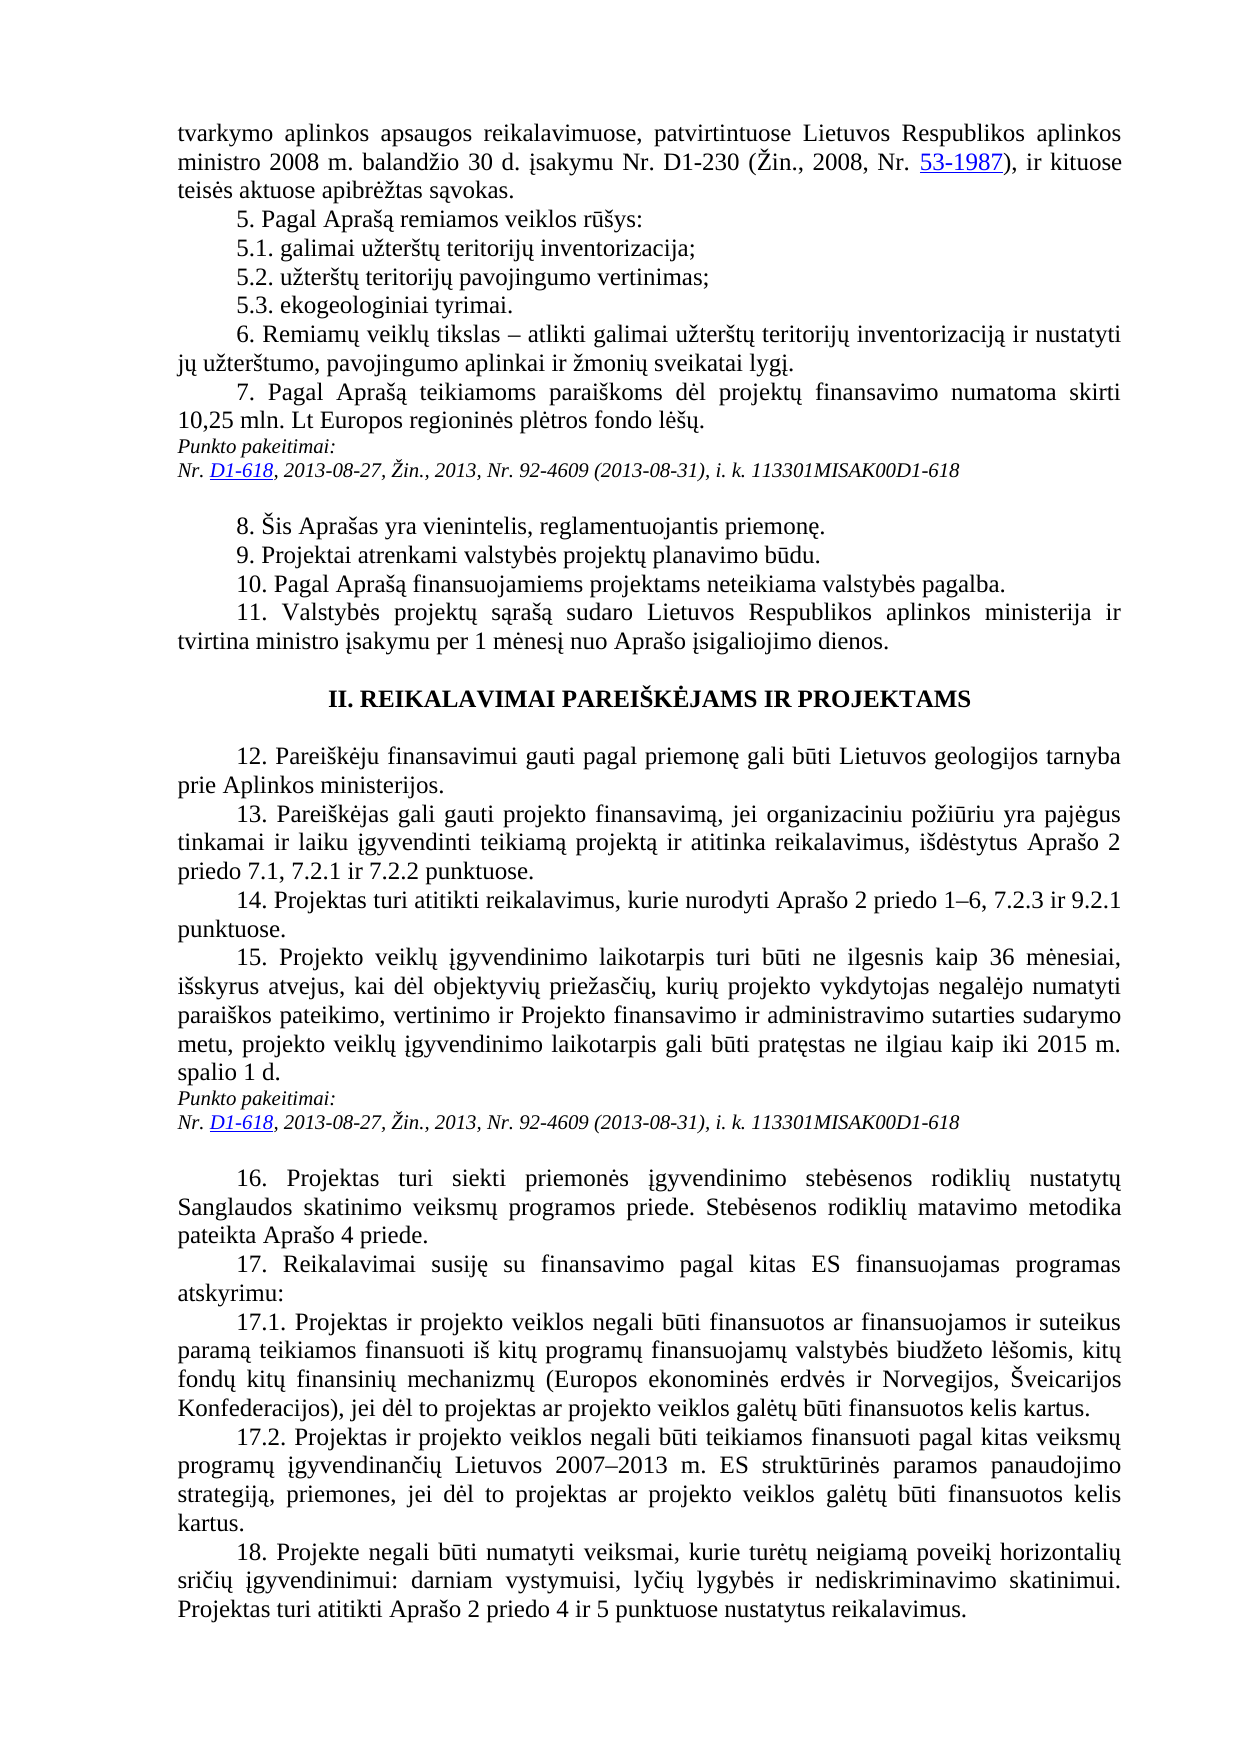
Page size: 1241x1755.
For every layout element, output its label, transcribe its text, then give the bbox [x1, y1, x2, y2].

text 8. Šis Aprašas yra vienintelis, reglamentuojantis priemonę. [177, 511, 1122, 540]
text 5. Pagal Aprašą remiamos veiklos rūšys: [177, 204, 1122, 233]
text 17. Reikalavimai susiję su finansavimo pagal kitas ES finansuojamas programas atskyrimu: [177, 1249, 1122, 1307]
text 7. Pagal Aprašą teikiamoms paraiškoms dėl projektų finansavimo numatoma skirti 10,25 mln. Lt Europos regioninės plėtros fondo lėšų. [177, 377, 1122, 434]
text 5.3. ekogeologiniai tyrimai. [177, 291, 1122, 319]
text II. REIKALAVIMAI PAREIŠKĖJAMS IR PROJEKTAMS [177, 684, 1122, 712]
text tvarkymo aplinkos apsaugos reikalavimuose, patvirtintuose Lietuvos Respublikos aplinkos ministro 2008 m. balandžio 30 d. įsakymu Nr. D1-230 (Žin., 2008, Nr. 53-1987), ir kituose teisės aktuose apibrėžtas sąvokas. [177, 118, 1122, 204]
text Punkto pakeitimai: [177, 1086, 1122, 1110]
text 6. Remiamų veiklų tikslas – atlikti galimai užterštų teritorijų inventorizaciją ir nustatyti jų užterštumo, pavojingumo aplinkai ir žmonių sveikatai lygį. [177, 319, 1122, 377]
text 17.2. Projektas ir projekto veiklos negali būti teikiamos finansuoti pagal kitas veiksmų programų įgyvendinančių Lietuvos 2007–2013 m. ES struktūrinės paramos panaudojimo strategiją, priemones, jei dėl to projektas ar projekto veiklos galėtų būti finansuotos kelis kartus. [177, 1422, 1122, 1537]
text Nr. D1-618, 2013-08-27, Žin., 2013, Nr. 92-4609 (2013-08-31), i. k. 113301MISAK00D1-618 [177, 458, 1122, 482]
text 10. Pagal Aprašą finansuojamiems projektams neteikiama valstybės pagalba. [177, 569, 1122, 597]
text 12. Pareiškėju finansavimui gauti pagal priemonę gali būti Lietuvos geologijos tarnyba prie Aplinkos ministerijos. [177, 741, 1122, 799]
text 15. Projekto veiklų įgyvendinimo laikotarpis turi būti ne ilgesnis kaip 36 mėnesiai, išskyrus atvejus, kai dėl objektyvių priežasčių, kurių projekto vykdytojas negalėjo numatyti paraiškos pateikimo, vertinimo ir Projekto finansavimo ir administravimo sutarties sudarymo metu, projekto veiklų įgyvendinimo laikotarpis gali būti pratęstas ne ilgiau kaip iki 2015 m. spalio 1 d. [177, 942, 1122, 1086]
text 16. Projektas turi siekti priemonės įgyvendinimo stebėsenos rodiklių nustatytų Sanglaudos skatinimo veiksmų programos priede. Stebėsenos rodiklių matavimo metodika pateikta Aprašo 4 priede. [177, 1163, 1122, 1249]
text Nr. D1-618, 2013-08-27, Žin., 2013, Nr. 92-4609 (2013-08-31), i. k. 113301MISAK00D1-618 [177, 1110, 1122, 1134]
text 18. Projekte negali būti numatyti veiksmai, kurie turėtų neigiamą poveikį horizontalių sričių įgyvendinimui: darniam vystymuisi, lyčių lygybės ir nediskriminavimo skatinimui. Projektas turi atitikti Aprašo 2 priedo 4 ir 5 punktuose nustatytus reikalavimus. [177, 1537, 1122, 1623]
text 17.1. Projektas ir projekto veiklos negali būti finansuotos ar finansuojamos ir suteikus paramą teikiamos finansuoti iš kitų programų finansuojamų valstybės biudžeto lėšomis, kitų fondų kitų finansinių mechanizmų (Europos ekonominės erdvės ir Norvegijos, Šveicarijos Konfederacijos), jei dėl to projektas ar projekto veiklos galėtų būti finansuotos kelis kartus. [177, 1307, 1122, 1422]
text 9. Projektai atrenkami valstybės projektų planavimo būdu. [177, 540, 1122, 569]
text 13. Pareiškėjas gali gauti projekto finansavimą, jei organizaciniu požiūriu yra pajėgus tinkamai ir laiku įgyvendinti teikiamą projektą ir atitinka reikalavimus, išdėstytus Aprašo 2 priedo 7.1, 7.2.1 ir 7.2.2 punktuose. [177, 799, 1122, 885]
text Punkto pakeitimai: [177, 434, 1122, 458]
text 11. Valstybės projektų sąrašą sudaro Lietuvos Respublikos aplinkos ministerija ir tvirtina ministro įsakymu per 1 mėnesį nuo Aprašo įsigaliojimo dienos. [177, 597, 1122, 655]
text 5.1. galimai užterštų teritorijų inventorizacija; [177, 233, 1122, 262]
text 5.2. užterštų teritorijų pavojingumo vertinimas; [177, 262, 1122, 291]
text 14. Projektas turi atitikti reikalavimus, kurie nurodyti Aprašo 2 priedo 1–6, 7.2.3 ir 9.2.1 punktuose. [177, 885, 1122, 942]
